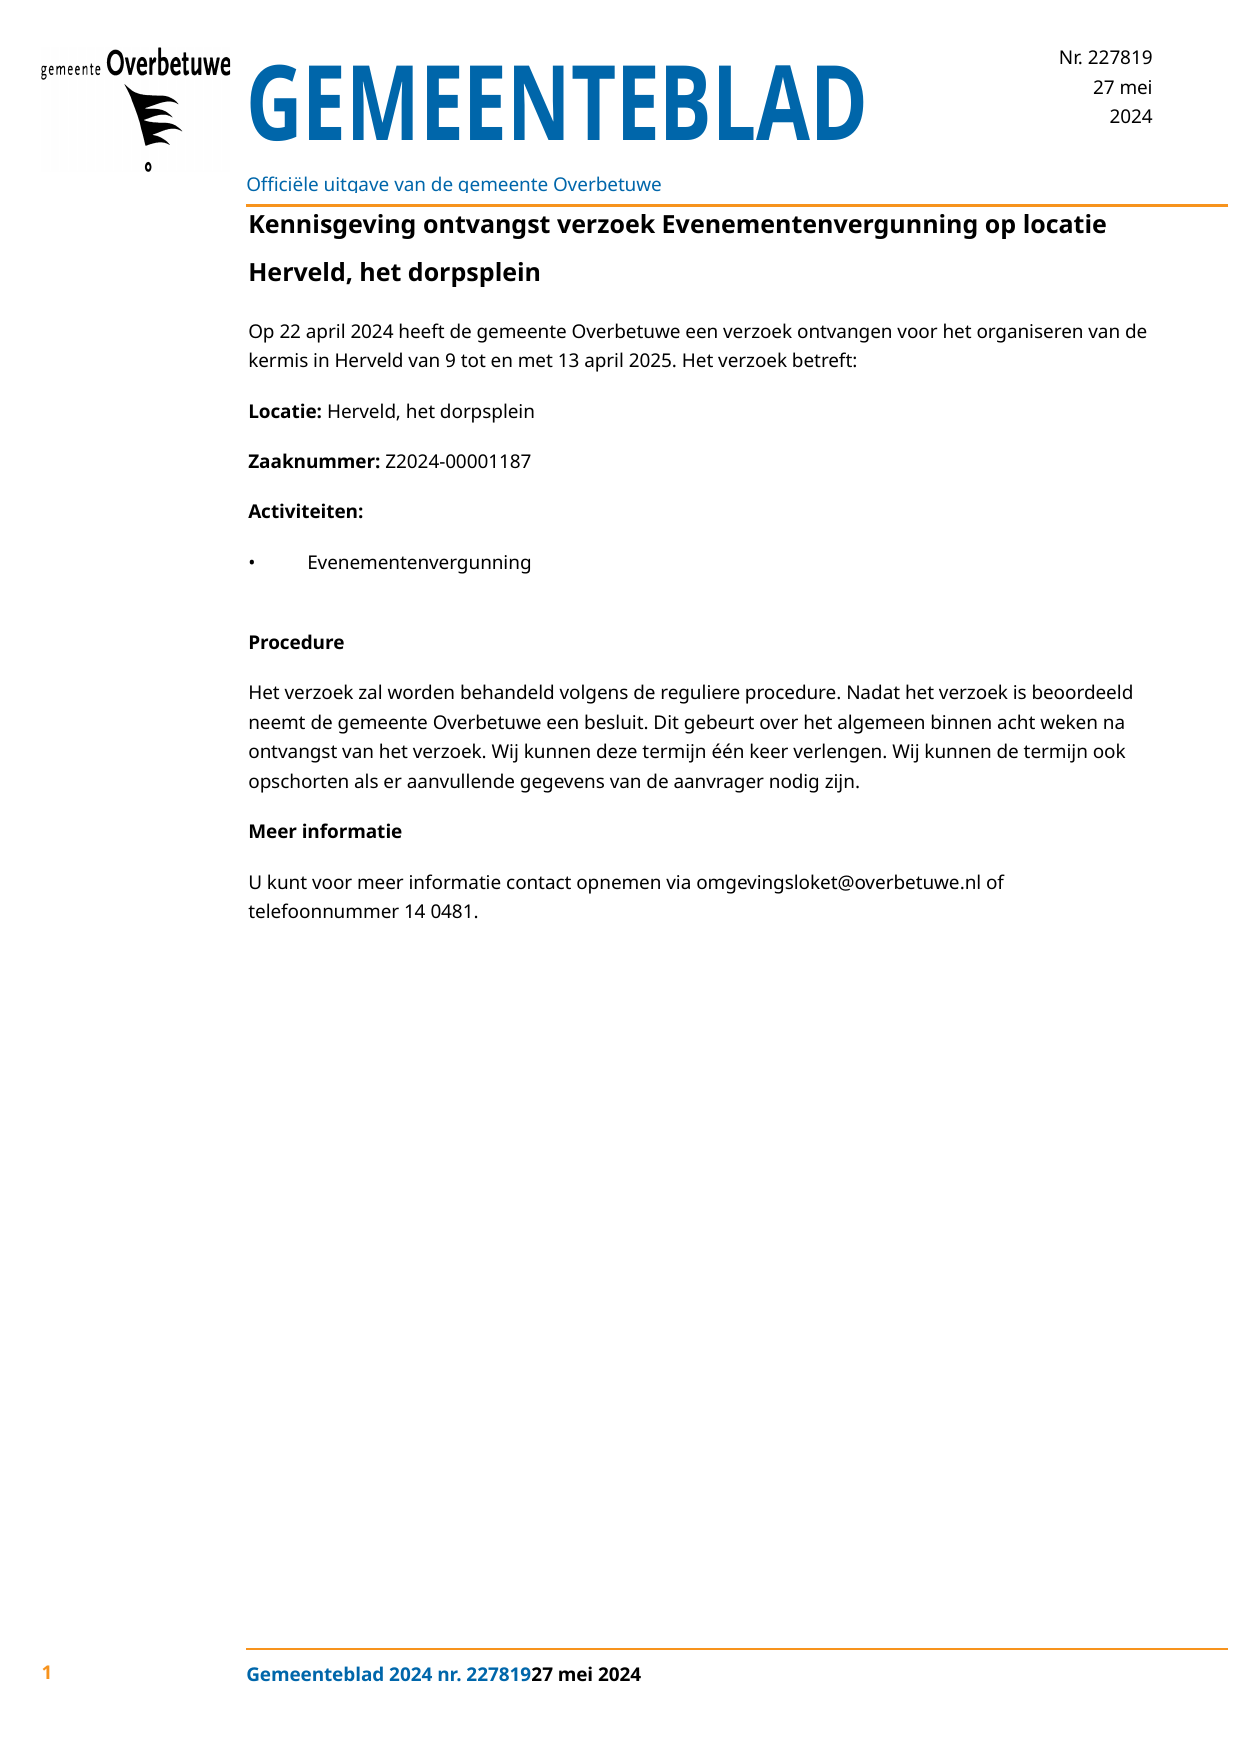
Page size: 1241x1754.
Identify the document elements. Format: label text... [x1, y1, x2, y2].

picture [41, 47, 231, 172]
list Evenementenvergunning [248, 549, 1152, 575]
text Op 22 april 2024 heeft de gemeente Overbetuwe een verzoek ontvangen voor het organiseren van de kermis in Herveld van 9 tot en met 13 april 2025. Het verzoek betreft: [248, 318, 1152, 373]
text Meer informatie [248, 819, 1152, 844]
text Activiteiten: [248, 499, 1152, 524]
text Procedure [248, 629, 1152, 655]
text Kennisgeving ontvangst verzoek Evenementenvergunning op locatie Herveld, het dorpsplein [248, 207, 1152, 288]
text Zaaknummer: Z2024-00001187 [248, 448, 1152, 474]
text Het verzoek zal worden behandeld volgens de reguliere procedure. Nadat het verzoek is beoordeeld neemt de gemeente Overbetuwe een besluit. Dit gebeurt over het algemeen binnen acht weken na ontvangst van het verzoek. Wij kunnen deze termijn één keer verlengen. Wij kunnen de termijn ook opschorten als er aanvullende gegevens van de aanvrager nodig zijn. [248, 679, 1152, 794]
text U kunt voor meer informatie contact opnemen via omgevingsloket@overbetuwe.nl of telefoonnummer 14 0481. [248, 869, 1152, 924]
text Locatie: Herveld, het dorpsplein [248, 398, 1152, 424]
